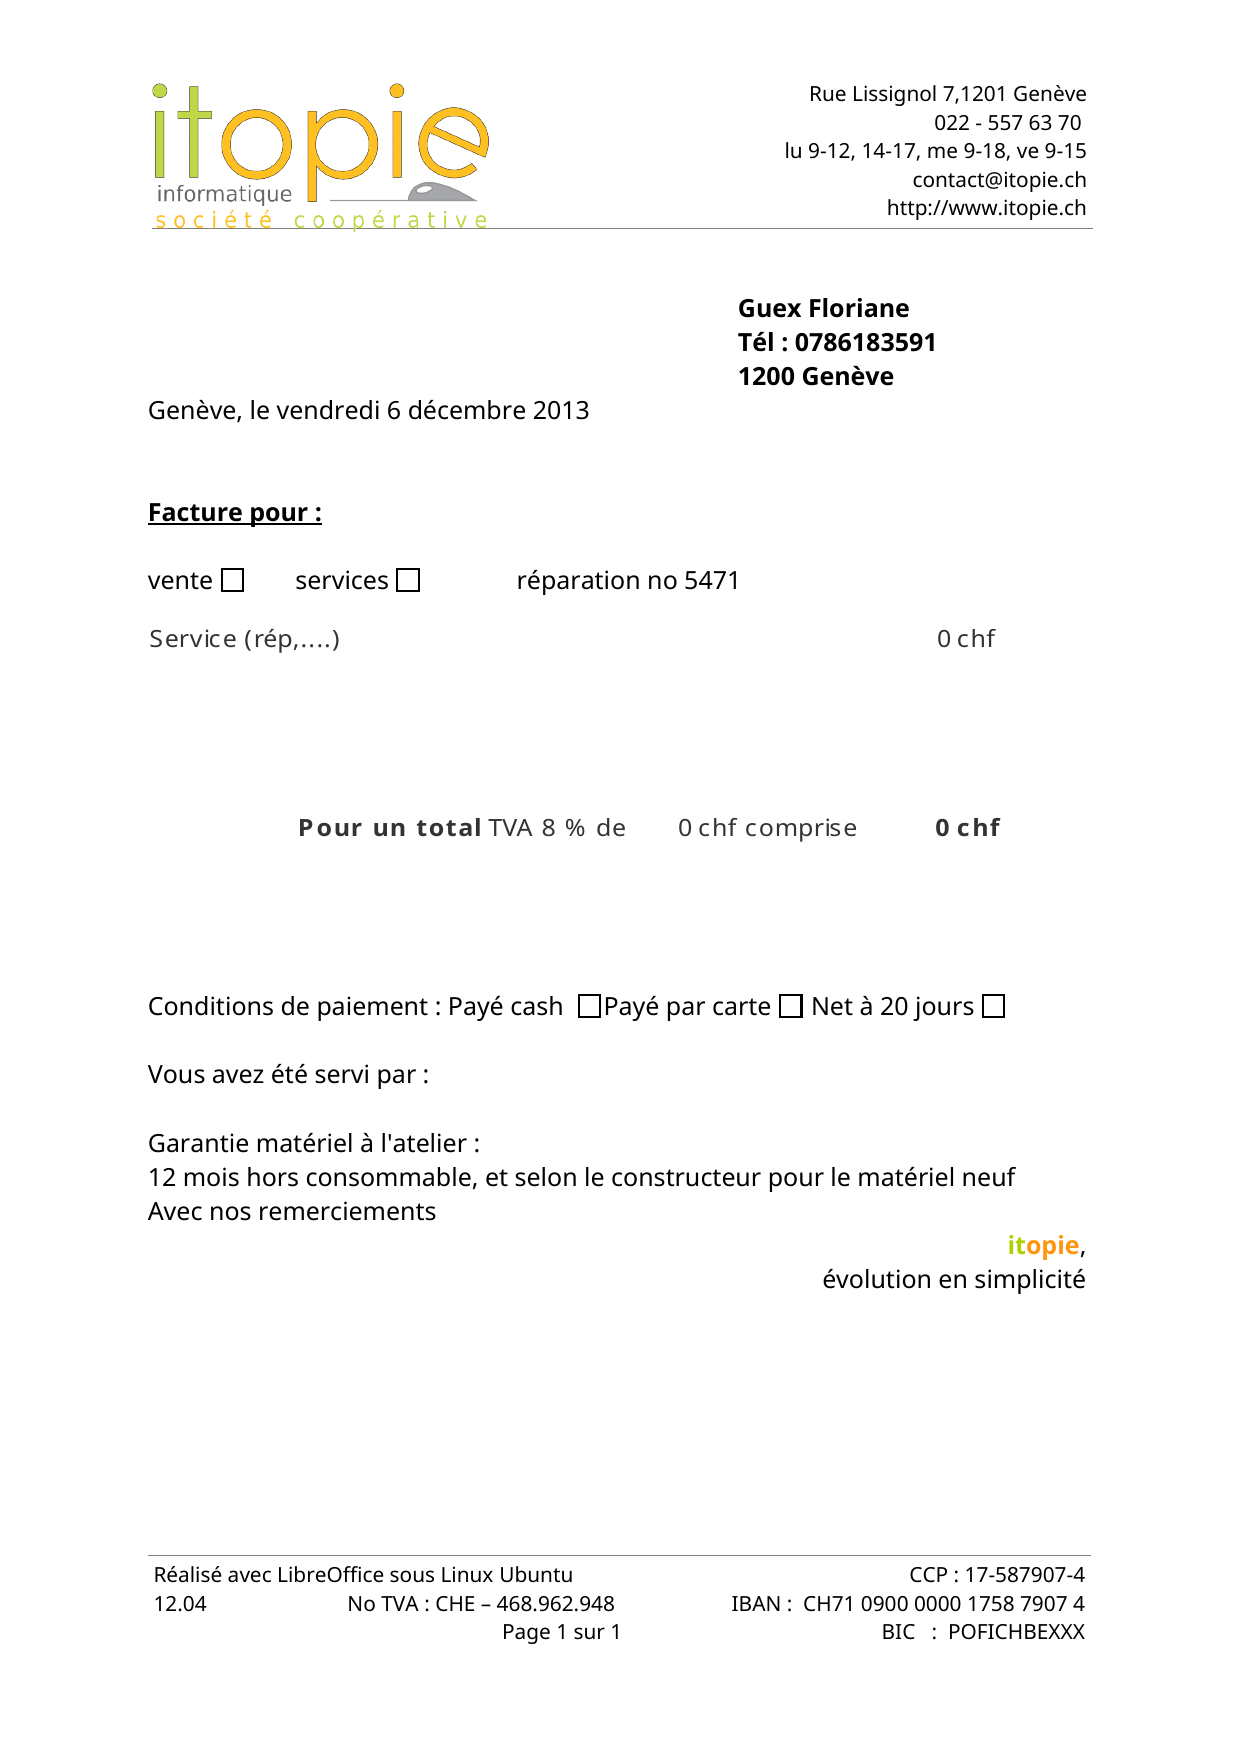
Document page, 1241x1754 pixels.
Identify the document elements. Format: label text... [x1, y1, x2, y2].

text Conditions de paiement : Payé cash Payé par carte Net à 20 jours [148, 989, 1093, 1023]
text vente services réparation no 5471 [148, 563, 1093, 597]
text 1200 Genève [148, 358, 1093, 392]
text Genève, le vendredi 6 décembre 2013 [148, 392, 1093, 427]
text Avec nos remerciements [148, 1193, 1093, 1227]
text Guex Floriane [148, 290, 1093, 324]
text évolution en simplicité [148, 1262, 1093, 1296]
picture [138, 72, 500, 244]
text Garantie matériel à l'atelier : [148, 1125, 1093, 1159]
text itopie, [148, 1227, 1093, 1262]
text Facture pour : [148, 495, 1093, 529]
text Vous avez été servi par : [148, 1057, 1093, 1091]
text Tél : 0786183591 [148, 324, 1093, 358]
text 12 mois hors consommable, et selon le constructeur pour le matériel neuf [148, 1159, 1093, 1193]
